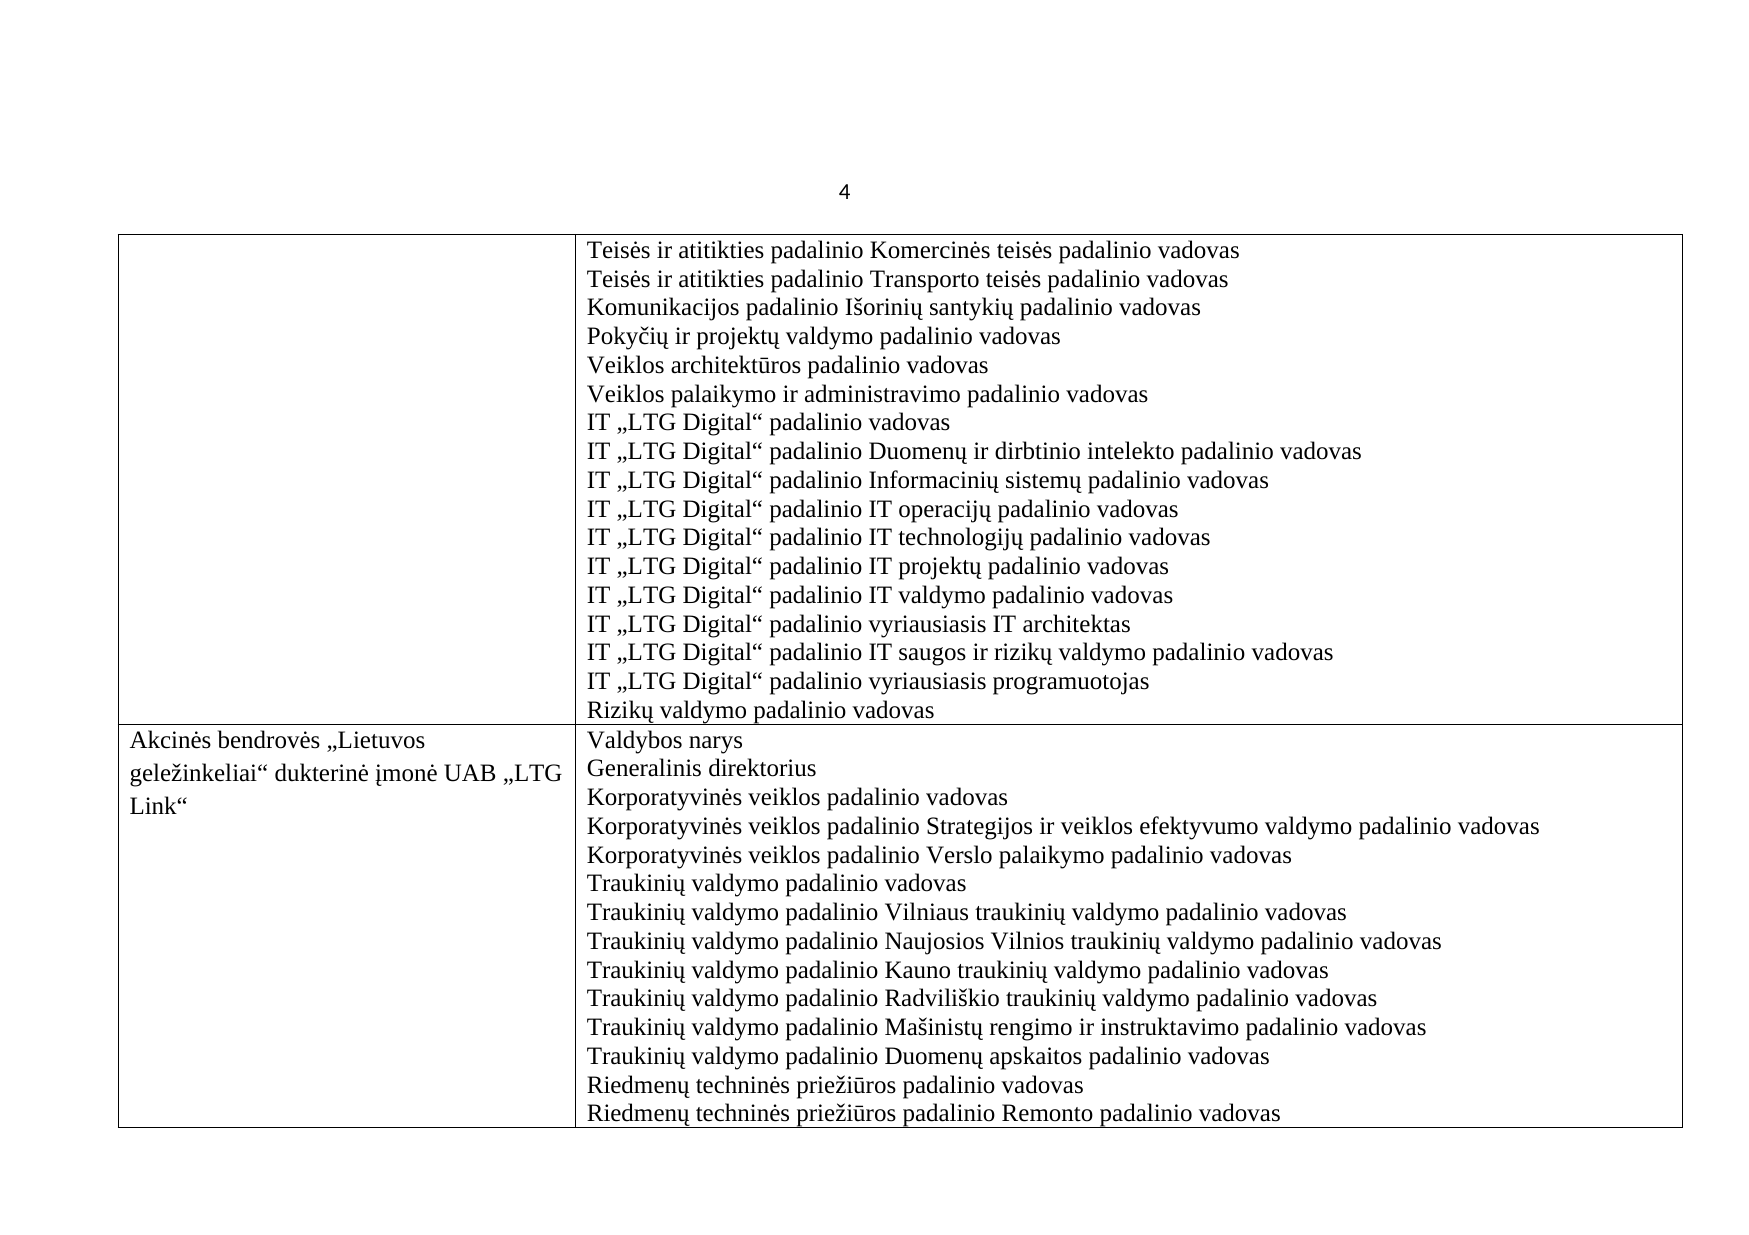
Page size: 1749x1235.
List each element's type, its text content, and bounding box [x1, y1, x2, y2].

table_cell Teisės ir atitikties padalinio Komercinės teisės padalinio vadovas Teisės ir atitikties padalinio Transporto teisės padalinio vadovas Komunikacijos padalinio Išorinių santykių padalinio vadovas Pokyčių ir projektų valdymo padalinio vadovas Veiklos architektūros padalinio vadovas Veiklos palaikymo ir administravimo padalinio vadovas IT „LTG Digital“ padalinio vadovas IT „LTG Digital“ padalinio Duomenų ir dirbtinio intelekto padalinio vadovas IT „LTG Digital“ padalinio Informacinių sistemų padalinio vadovas IT „LTG Digital“ padalinio IT operacijų padalinio vadovas IT „LTG Digital“ padalinio IT technologijų padalinio vadovas IT „LTG Digital“ padalinio IT projektų padalinio vadovas IT „LTG Digital“ padalinio IT valdymo padalinio vadovas IT „LTG Digital“ padalinio vyriausiasis IT architektas IT „LTG Digital“ padalinio IT saugos ir rizikų valdymo padalinio vadovas IT „LTG Digital“ padalinio vyriausiasis programuotojas Rizikų valdymo padalinio vadovas [576, 235, 1682, 724]
table_cell Valdybos narys Generalinis direktorius Korporatyvinės veiklos padalinio vadovas Korporatyvinės veiklos padalinio Strategijos ir veiklos efektyvumo valdymo padalinio vadovas Korporatyvinės veiklos padalinio Verslo palaikymo padalinio vadovas Traukinių valdymo padalinio vadovas Traukinių valdymo padalinio Vilniaus traukinių valdymo padalinio vadovas Traukinių valdymo padalinio Naujosios Vilnios traukinių valdymo padalinio vadovas Traukinių valdymo padalinio Kauno traukinių valdymo padalinio vadovas Traukinių valdymo padalinio Radviliškio traukinių valdymo padalinio vadovas Traukinių valdymo padalinio Mašinistų rengimo ir instruktavimo padalinio vadovas Traukinių valdymo padalinio Duomenų apskaitos padalinio vadovas Riedmenų techninės priežiūros padalinio vadovas Riedmenų techninės priežiūros padalinio Remonto padalinio vadovas [576, 725, 1682, 1127]
table_cell [119, 235, 575, 724]
table_cell Akcinės bendrovės „Lietuvos geležinkeliai“ dukterinė įmonė UAB „LTG Link“ [119, 725, 575, 1127]
